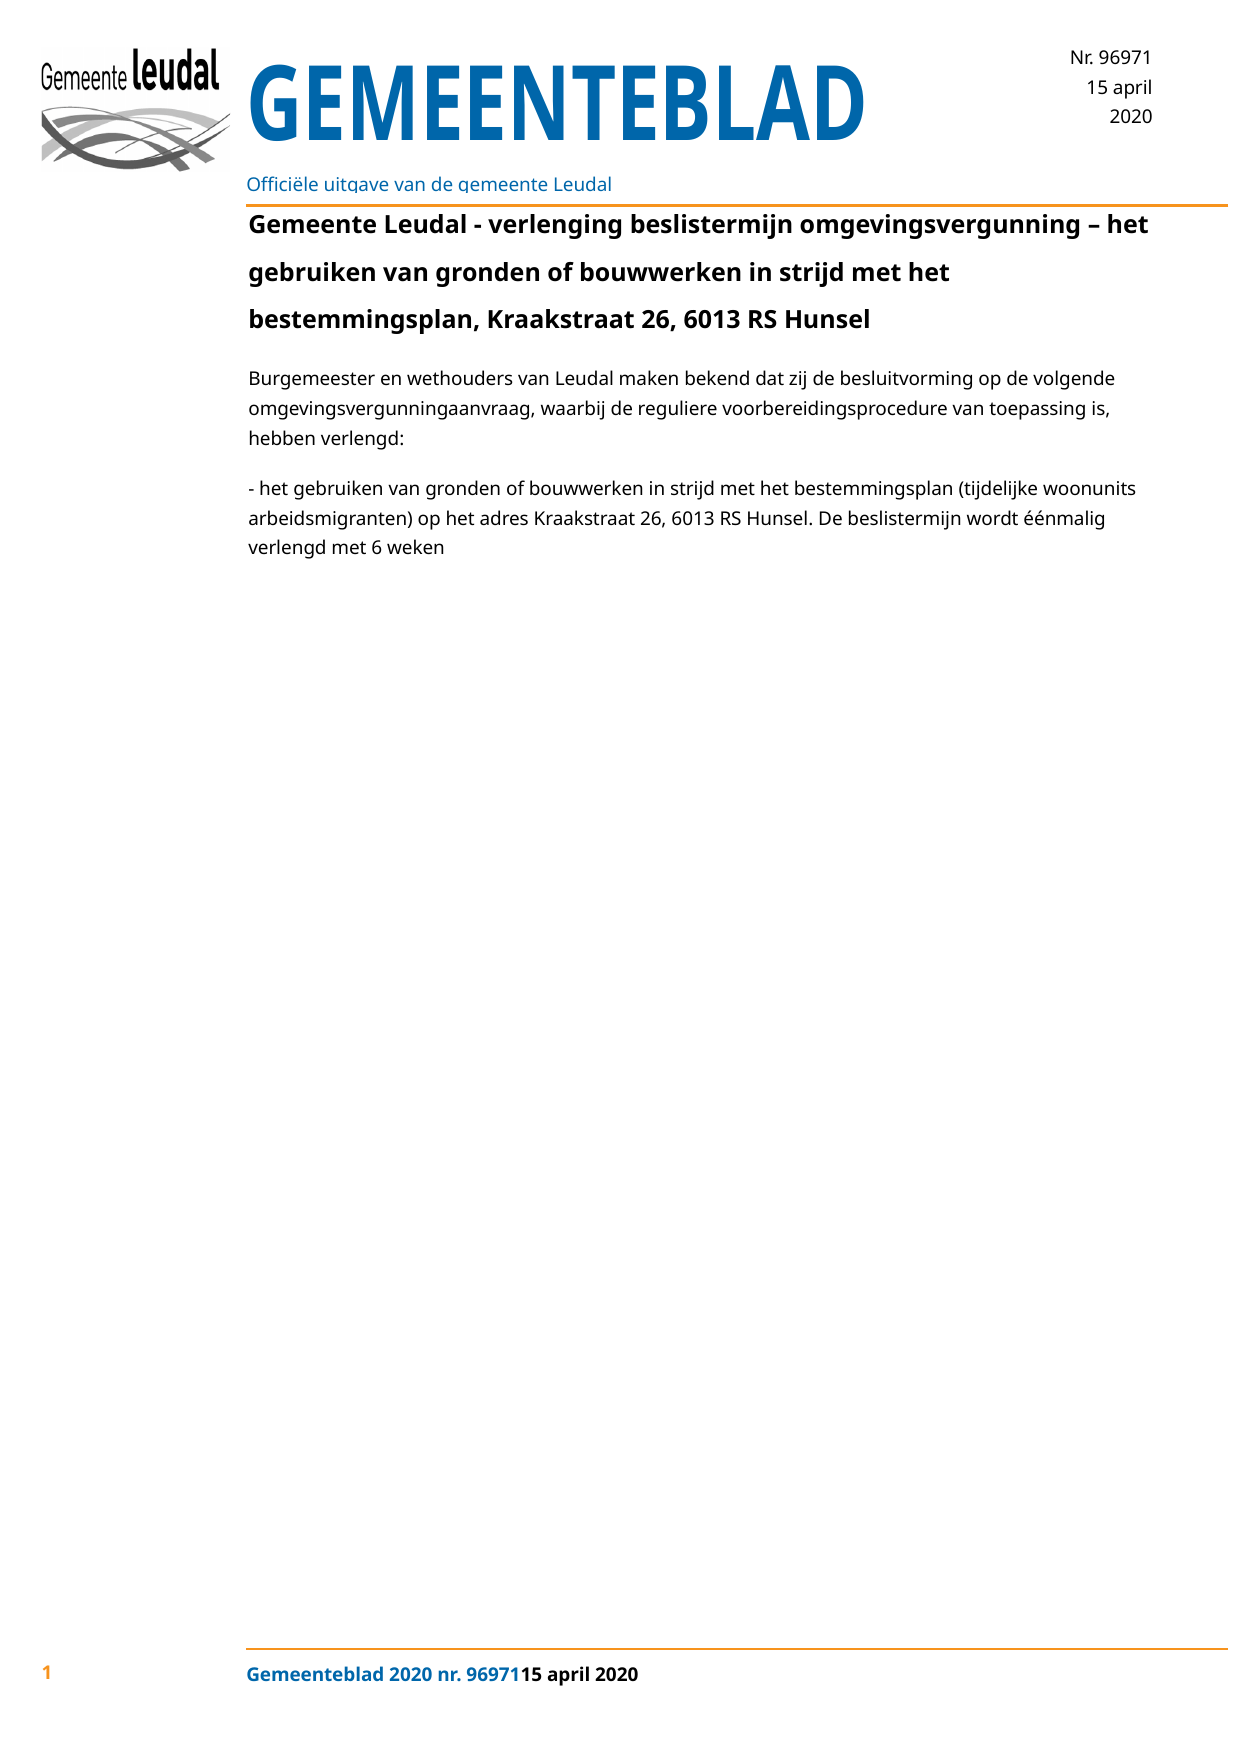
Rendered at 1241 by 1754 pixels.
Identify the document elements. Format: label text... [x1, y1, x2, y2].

text Burgemeester en wethouders van Leudal maken bekend dat zij de besluitvorming op de volgende omgevingsvergunningaanvraag, waarbij de reguliere voorbereidingsprocedure van toepassing is, hebben verlengd: [248, 366, 1152, 450]
text Gemeente Leudal - verlenging beslistermijn omgevingsvergunning – het gebruiken van gronden of bouwwerken in strijd met het bestemmingsplan, Kraakstraat 26, 6013 RS Hunsel [248, 207, 1152, 336]
picture [41, 47, 231, 172]
text - het gebruiken van gronden of bouwwerken in strijd met het bestemmingsplan (tijdelijke woonunits arbeidsmigranten) op het adres Kraakstraat 26, 6013 RS Hunsel. De beslistermijn wordt éénmalig verlengd met 6 weken [248, 475, 1152, 560]
